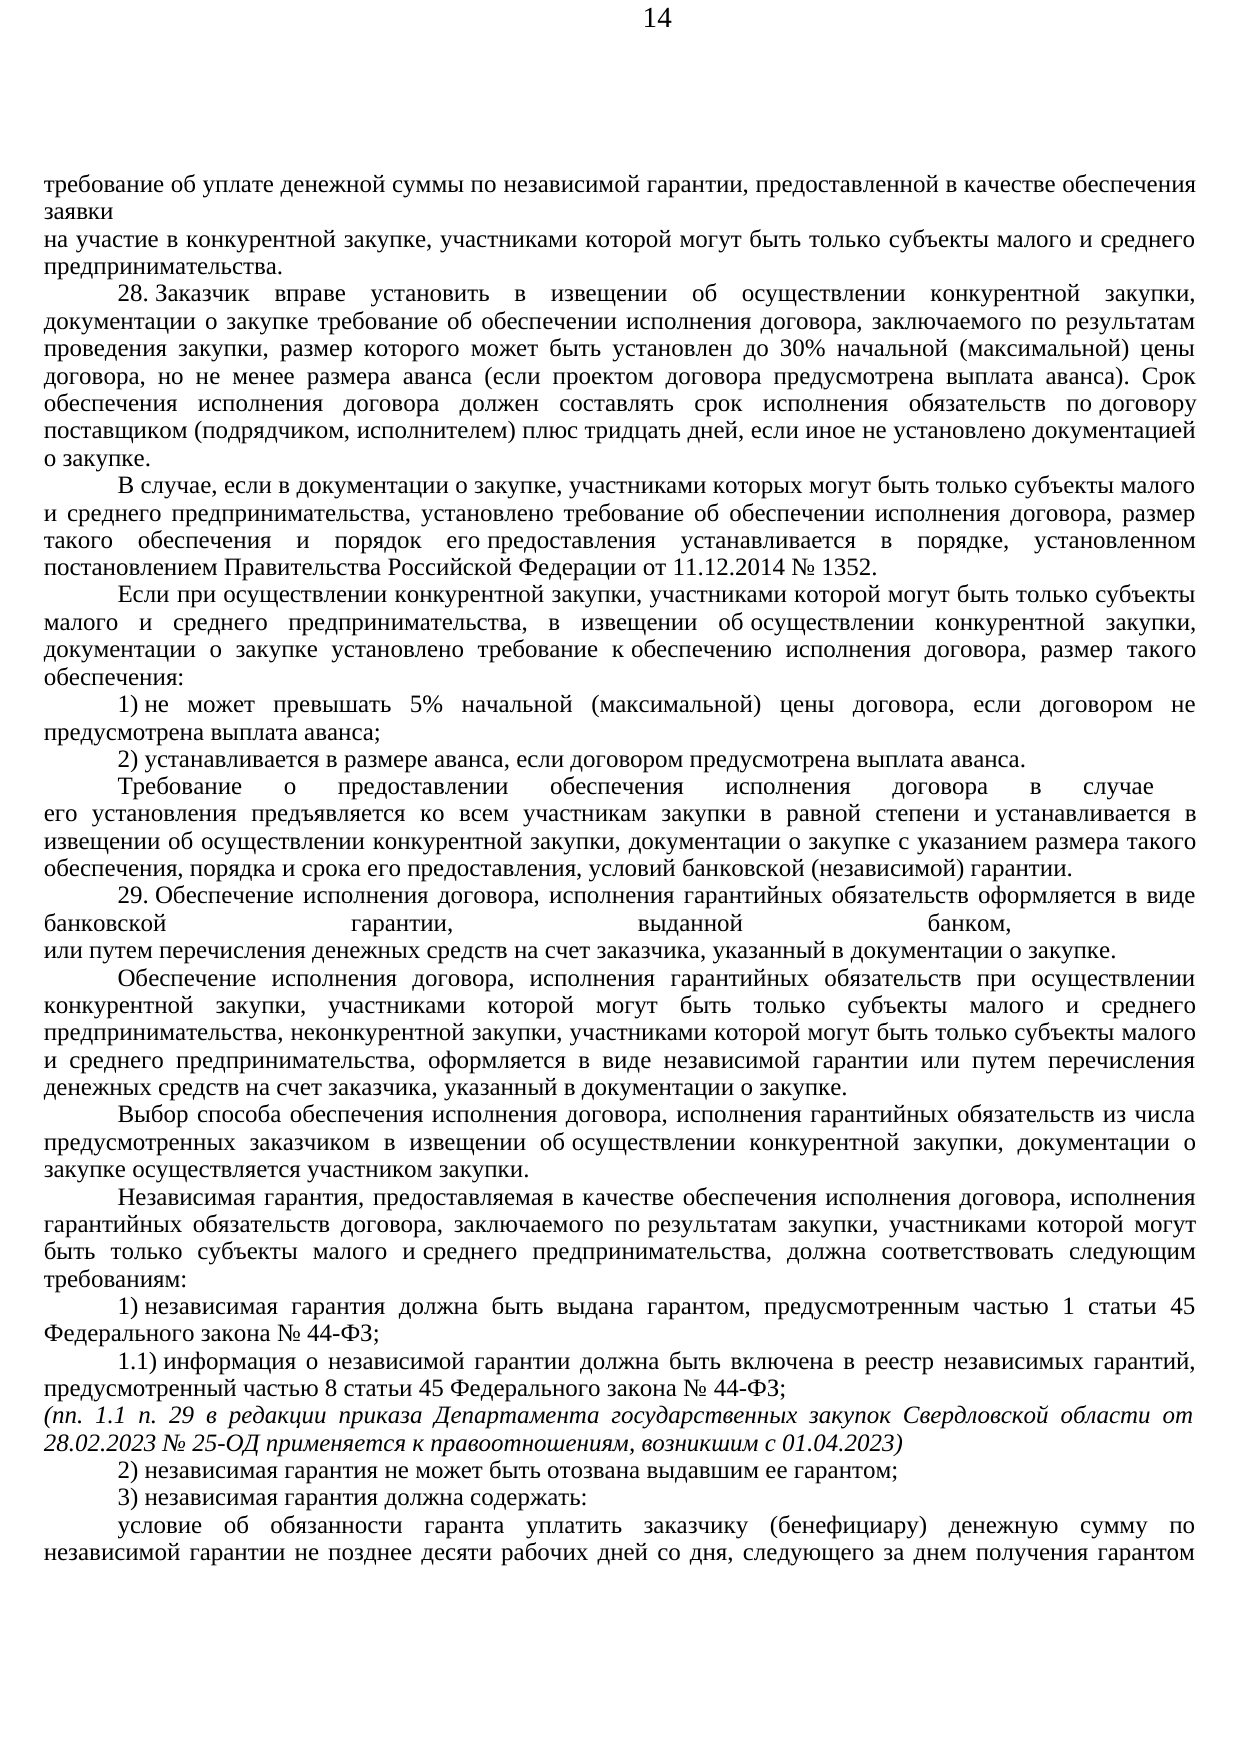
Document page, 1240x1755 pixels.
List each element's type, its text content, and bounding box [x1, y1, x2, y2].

text требование об уплате денежной суммы по независимой гарантии, предоставленной в качестве обеспечения заявки на участие в конкурентной закупке, участниками которой могут быть только субъекты малого и среднего предпринимательства. [43, 171, 1197, 280]
text 2) независимая гарантия не может быть отозвана выдавшим ее гарантом; [43, 1457, 1197, 1484]
text 1) независимая гарантия должна быть выдана гарантом, предусмотренным частью 1 статьи 45 Федерального закона № 44-ФЗ; [43, 1293, 1197, 1347]
text 1) не может превышать 5% начальной (максимальной) цены договора, если договором не предусмотрена выплата аванса; [43, 691, 1197, 745]
text 2) устанавливается в размере аванса, если договором предусмотрена выплата аванса. [43, 745, 1197, 773]
text условие об обязанности гаранта уплатить заказчику (бенефициару) денежную сумму по независимой гарантии не позднее десяти рабочих дней со дня, следующего за днем получения гарантом [43, 1511, 1197, 1566]
text Выбор способа обеспечения исполнения договора, исполнения гарантийных обязательств из числа предусмотренных заказчиком в извещении об осуществлении конкурентной закупки, документации о закупке осуществляется участником закупки. [43, 1101, 1197, 1183]
text Требование о предоставлении обеспечения исполнения договора в случае его установления предъявляется ко всем участникам закупки в равной степени и устанавливается в извещении об осуществлении конкурентной закупки, документации о закупке с указанием размера такого обеспечения, порядка и срока его предоставления, условий банковской (независимой) гарантии. [43, 773, 1197, 882]
text В случае, если в документации о закупке, участниками которых могут быть только субъекты малого и среднего предпринимательства, установлено требование об обеспечении исполнения договора, размер такого обеспечения и порядок его предоставления устанавливается в порядке, установленном постановлением Правительства Российской Федерации от 11.12.2014 № 1352. [43, 472, 1197, 581]
text 3) независимая гарантия должна содержать: [43, 1484, 1197, 1511]
text 29. Обеспечение исполнения договора, исполнения гарантийных обязательств оформляется в виде банковской гарантии, выданной банком, или путем перечисления денежных средств на счет заказчика, указанный в документации о закупке. [43, 882, 1197, 964]
text (пп. 1.1 п. 29 в редакции приказа Департамента государственных закупок Свердловской области от 28.02.2023 № 25-ОД применяется к правоотношениям, возникшим с 01.04.2023) [43, 1402, 1197, 1457]
text Независимая гарантия, предоставляемая в качестве обеспечения исполнения договора, исполнения гарантийных обязательств договора, заключаемого по результатам закупки, участниками которой могут быть только субъекты малого и среднего предпринимательства, должна соответствовать следующим требованиям: [43, 1183, 1197, 1293]
text Обеспечение исполнения договора, исполнения гарантийных обязательств при осуществлении конкурентной закупки, участниками которой могут быть только субъекты малого и среднего предпринимательства, неконкурентной закупки, участниками которой могут быть только субъекты малого и среднего предпринимательства, оформляется в виде независимой гарантии или путем перечисления денежных средств на счет заказчика, указанный в документации о закупке. [43, 964, 1197, 1101]
text Если при осуществлении конкурентной закупки, участниками которой могут быть только субъекты малого и среднего предпринимательства, в извещении об осуществлении конкурентной закупки, документации о закупке установлено требование к обеспечению исполнения договора, размер такого обеспечения: [43, 581, 1197, 691]
text 1.1) информация о независимой гарантии должна быть включена в реестр независимых гарантий, предусмотренный частью 8 статьи 45 Федерального закона № 44-ФЗ; [43, 1347, 1197, 1402]
text 28. Заказчик вправе установить в извещении об осуществлении конкурентной закупки, документации о закупке требование об обеспечении исполнения договора, заключаемого по результатам проведения закупки, размер которого может быть установлен до 30% начальной (максимальной) цены договора, но не менее размера аванса (если проектом договора предусмотрена выплата аванса). Срок обеспечения исполнения договора должен составлять срок исполнения обязательств по договору поставщиком (подрядчиком, исполнителем) плюс тридцать дней, если иное не установлено документацией о закупке. [43, 280, 1197, 472]
